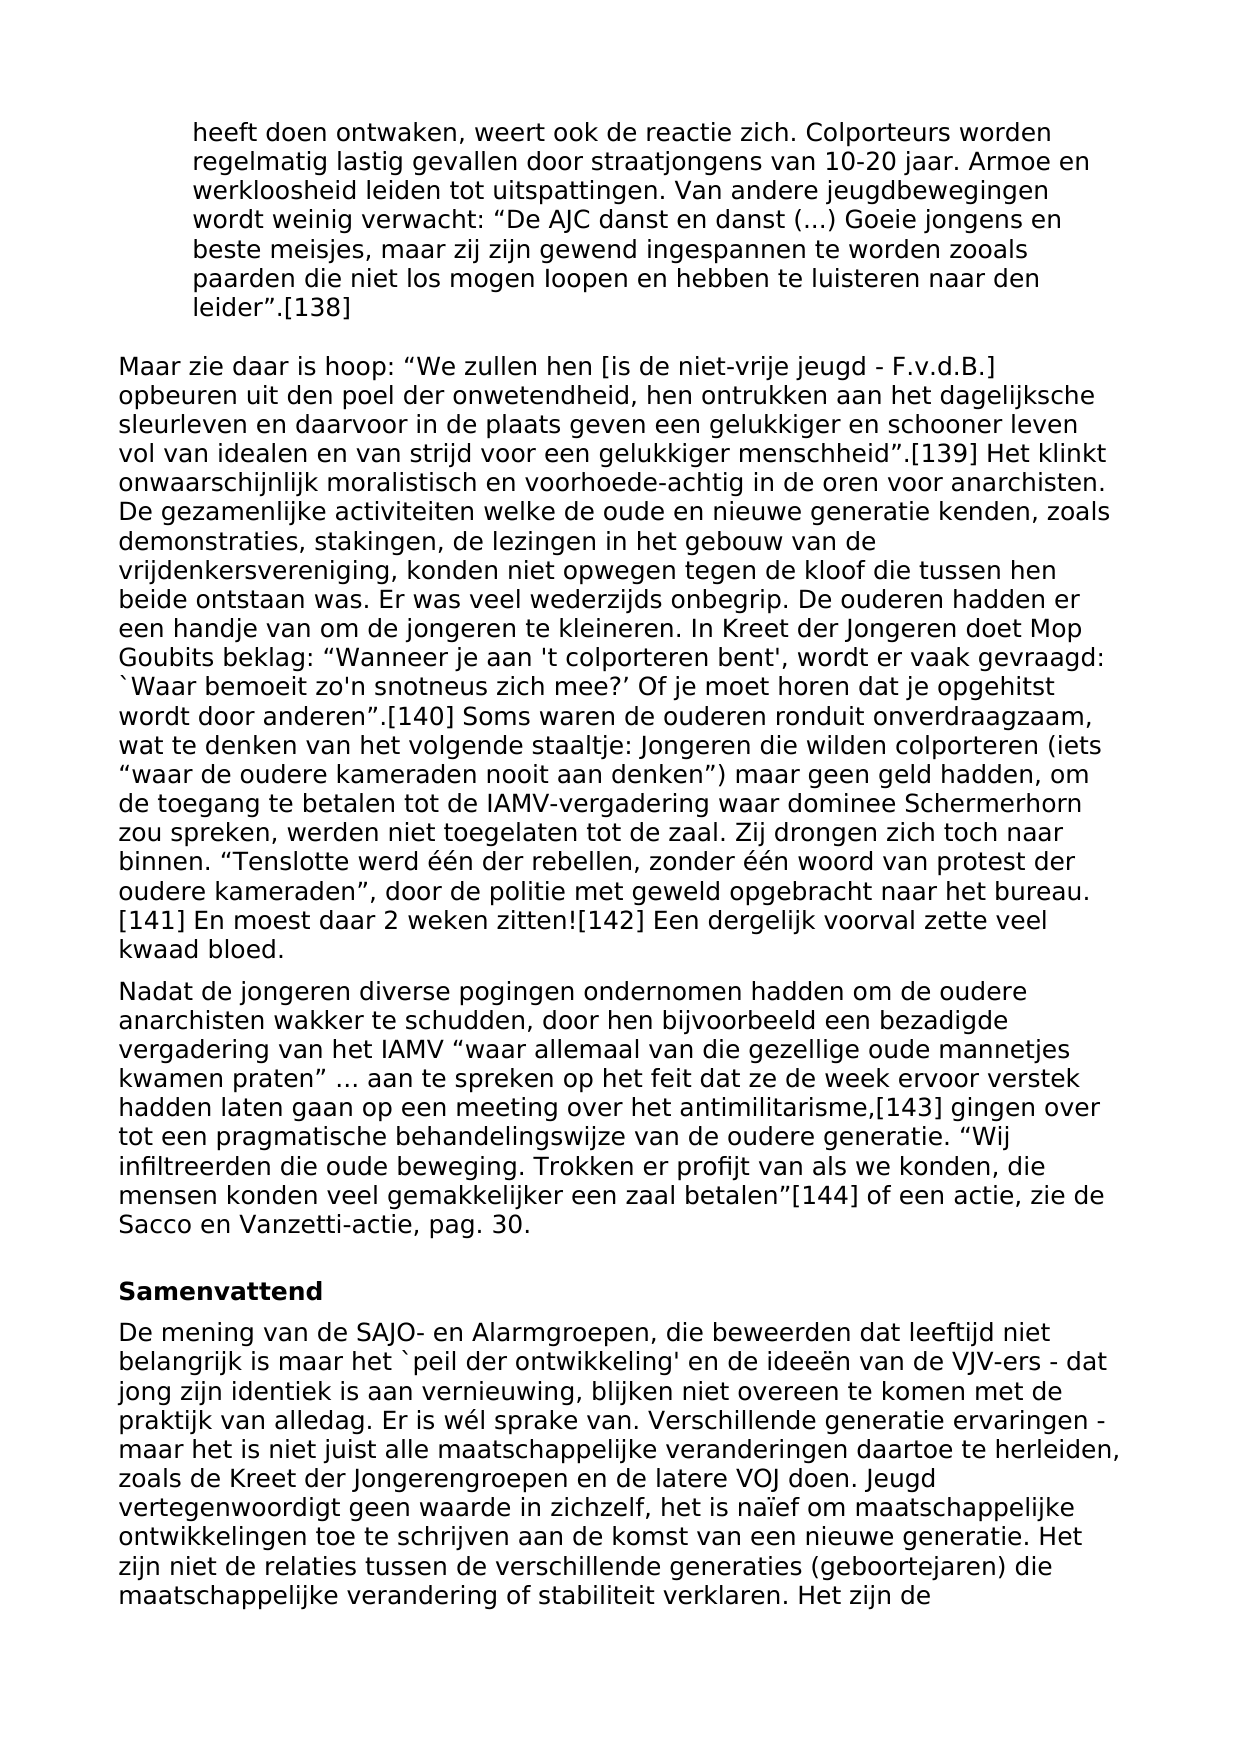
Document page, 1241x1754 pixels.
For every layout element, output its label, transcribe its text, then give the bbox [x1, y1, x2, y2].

text Nadat de jongeren diverse pogingen ondernomen hadden om de oudere anarchisten wakker te schudden, door hen bijvoorbeeld een bezadigde vergadering van het IAMV “waar allemaal van die gezellige oude mannetjes kwamen praten” ... aan te spreken op het feit dat ze de week ervoor verstek hadden laten gaan op een meeting over het antimilitarisme,[143] gingen over tot een pragmatische behandelingswijze van de oudere generatie. “Wij infiltreerden die oude beweging. Trokken er profijt van als we konden, die mensen konden veel gemakkelijker een zaal betalen”[144] of een actie, zie de Sacco en Vanzetti-actie, pag. 30. [118, 977, 1122, 1239]
text Maar zie daar is hoop: “We zullen hen [is de niet-vrije jeugd - F.v.d.B.] opbeuren uit den poel der onwetendheid, hen ontrukken aan het dagelijksche sleurleven en daarvoor in de plaats geven een gelukkiger en schooner leven vol van idealen en van strijd voor een gelukkiger menschheid”.[139] Het klinkt onwaarschijnlijk moralistisch en voorhoede-achtig in de oren voor anarchisten. De gezamenlijke activiteiten welke de oude en nieuwe generatie kenden, zoals demonstraties, stakingen, de lezingen in het gebouw van de vrijdenkersvereniging, konden niet opwegen tegen de kloof die tussen hen beide ontstaan was. Er was veel wederzijds onbegrip. De ouderen hadden er een handje van om de jongeren te kleineren. In Kreet der Jongeren doet Mop Goubits beklag: “Wanneer je aan 't colporteren bent', wordt er vaak gevraagd: `Waar bemoeit zo'n snotneus zich mee?’ Of je moet horen dat je opgehitst wordt door anderen”.[140] Soms waren de ouderen ronduit onverdraagzaam, wat te denken van het volgende staaltje: Jongeren die wilden colporteren (iets “waar de oudere kameraden nooit aan denken”) maar geen geld hadden, om de toegang te betalen tot de IAMV-vergadering waar dominee Schermerhorn zou spreken, werden niet toegelaten tot de zaal. Zij drongen zich toch naar binnen. “Tenslotte werd één der rebellen, zonder één woord van protest der oudere kameraden”, door de politie met geweld opgebracht naar het bureau.[141] En moest daar 2 weken zitten![142] Een dergelijk voorval zette veel kwaad bloed. [118, 352, 1122, 964]
subtitle Samenvattend [118, 1277, 1122, 1306]
list heeft doen ontwaken, weert ook de reactie zich. Colporteurs worden regelmatig lastig gevallen door straatjongens van 10-20 jaar. Armoe en werkloosheid leiden tot uitspattingen. Van andere jeugdbewegingen wordt weinig verwacht: “De AJC danst en danst (...) Goeie jongens en beste meisjes, maar zij zijn gewend ingespannen te worden zooals paarden die niet los mogen Ioopen en hebben te luisteren naar den leider”.[138] [177, 118, 1122, 322]
text De mening van de SAJO- en Alarmgroepen, die beweerden dat leeftijd niet belangrijk is maar het `peil der ontwikkeling' en de ideeën van de VJV-ers - dat jong zijn identiek is aan vernieuwing, blijken niet overeen te komen met de praktijk van alledag. Er is wél sprake van. Verschillende generatie ervaringen - maar het is niet juist alle maatschappelijke veranderingen daartoe te herleiden, zoals de Kreet der Jongerengroepen en de latere VOJ doen. Jeugd vertegenwoordigt geen waarde in zichzelf, het is naïef om maatschappelijke ontwikkelingen toe te schrijven aan de komst van een nieuwe generatie. Het zijn niet de relaties tussen de verschillende generaties (geboortejaren) die maatschappelijke verandering of stabiliteit verklaren. Het zijn de [118, 1318, 1122, 1610]
